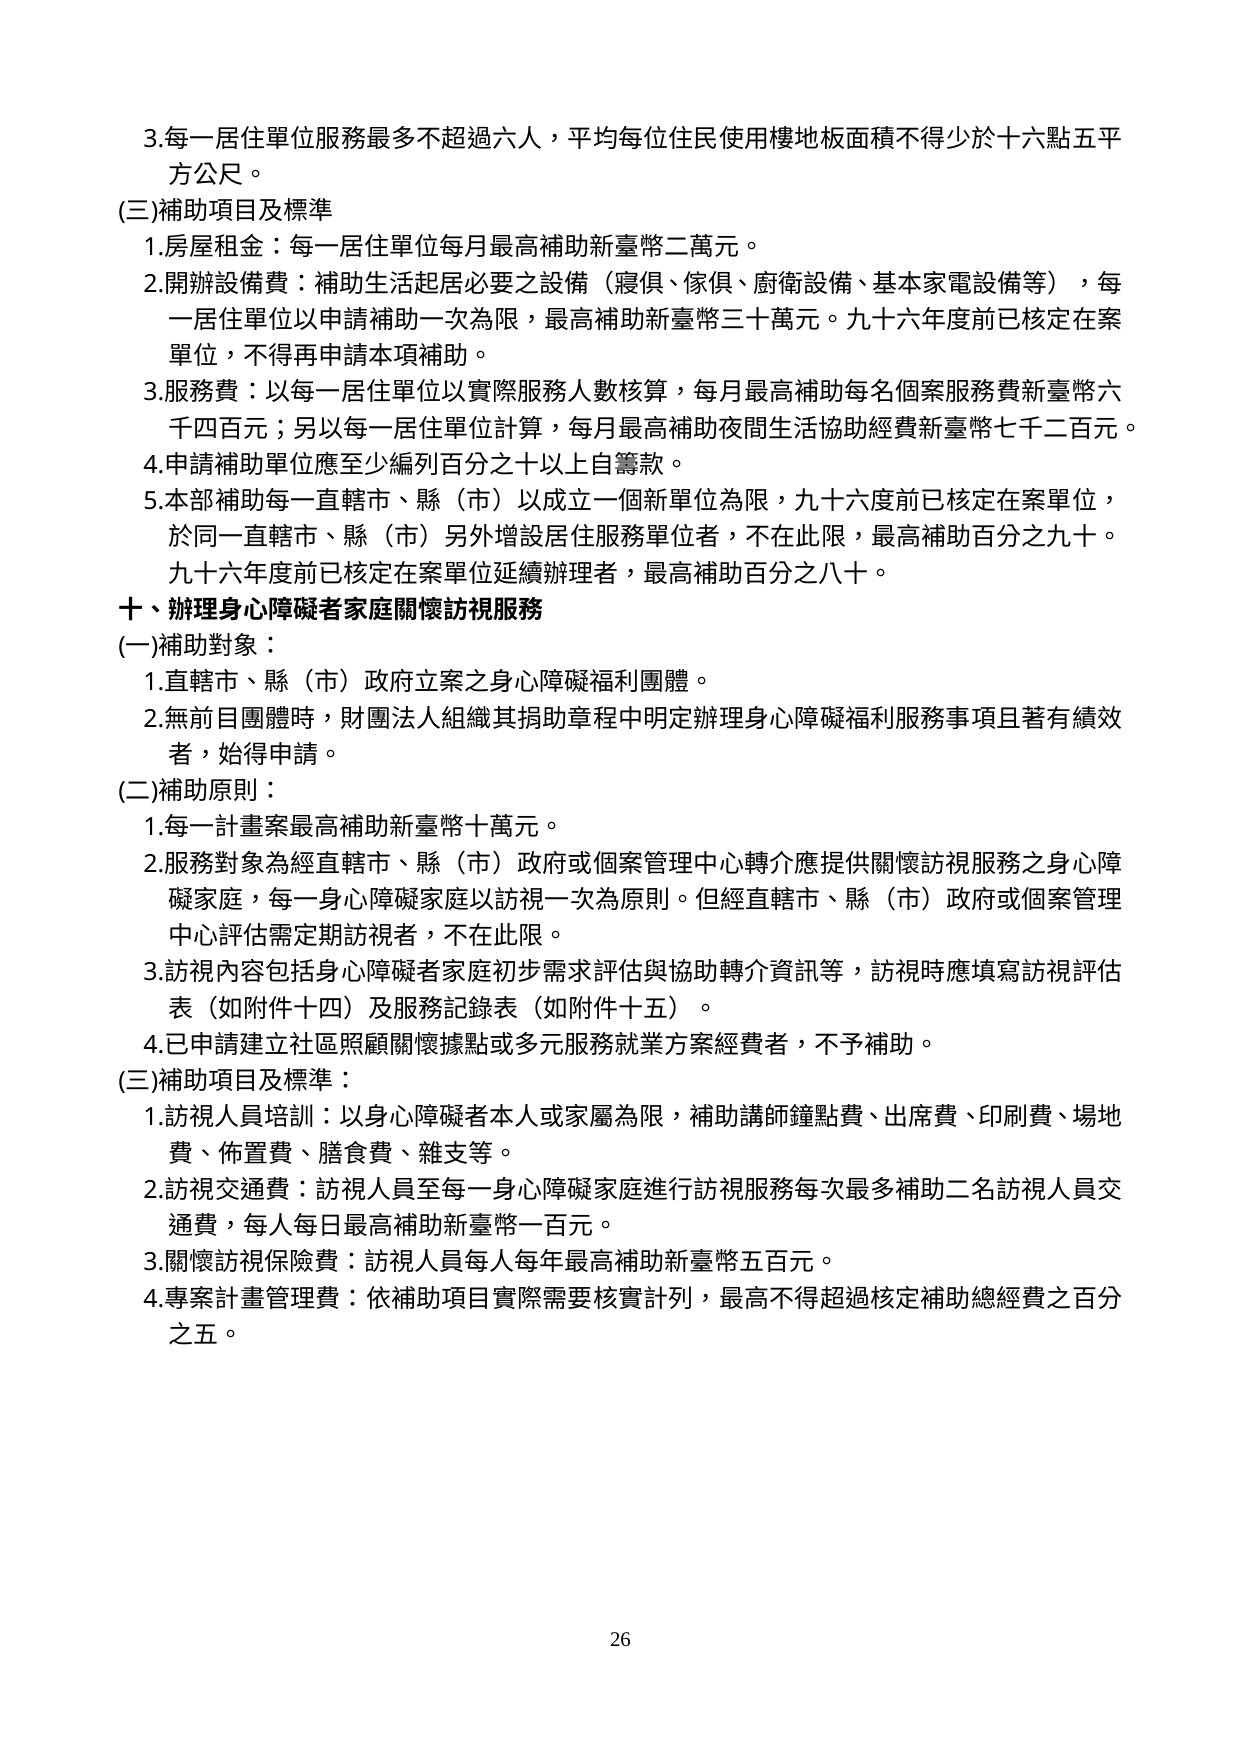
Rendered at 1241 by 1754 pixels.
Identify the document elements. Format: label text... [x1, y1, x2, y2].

text 3.關懷訪視保險費：訪視人員每人每年最高補助新臺幣五百元。 [143, 1242, 1122, 1278]
text 4.申請補助單位應至少編列百分之十以上自籌款。 [143, 444, 1122, 481]
text 2.訪視交通費：訪視人員至每一身心障礙家庭進行訪視服務每次最多補助二名訪視人員交通費，每人每日最高補助新臺幣一百元。 [143, 1169, 1122, 1242]
text 4.已申請建立社區照顧關懷據點或多元服務就業方案經費者，不予補助。 [143, 1024, 1122, 1061]
text 1.每一計畫案最高補助新臺幣十萬元。 [143, 807, 1122, 843]
text 2.服務對象為經直轄市、縣（市）政府或個案管理中心轉介應提供關懷訪視服務之身心障礙家庭，每一身心障礙家庭以訪視一次為原則。但經直轄市、縣（市）政府或個案管理中心評估需定期訪視者，不在此限。 [143, 843, 1122, 952]
text 3.每一居住單位服務最多不超過六人，平均每位住民使用樓地板面積不得少於十六點五平方公尺。 [143, 118, 1122, 191]
text (三)補助項目及標準 [118, 191, 1122, 227]
text 十、辦理身心障礙者家庭關懷訪視服務 [118, 589, 1122, 626]
text 3.服務費：以每一居住單位以實際服務人數核算，每月最高補助每名個案服務費新臺幣六千四百元；另以每一居住單位計算，每月最高補助夜間生活協助經費新臺幣七千二百元。 [143, 372, 1122, 444]
text 4.專案計畫管理費：依補助項目實際需要核實計列，最高不得超過核定補助總經費之百分之五。 [143, 1278, 1122, 1351]
text (二)補助原則： [118, 771, 1122, 807]
text 1.房屋租金：每一居住單位每月最高補助新臺幣二萬元。 [143, 227, 1122, 263]
text 3.訪視內容包括身心障礙者家庭初步需求評估與協助轉介資訊等，訪視時應填寫訪視評估表（如附件十四）及服務記錄表（如附件十五）。 [143, 952, 1122, 1024]
text 1.訪視人員培訓：以身心障礙者本人或家屬為限，補助講師鐘點費、出席費、印刷費、場地費、佈置費、膳食費、雜支等。 [143, 1097, 1122, 1169]
text 2.開辦設備費：補助生活起居必要之設備（寢俱、傢俱、廚衛設備、基本家電設備等），每一居住單位以申請補助一次為限，最高補助新臺幣三十萬元。九十六年度前已核定在案單位，不得再申請本項補助。 [143, 263, 1122, 372]
text 5.本部補助每一直轄市、縣（市）以成立一個新單位為限，九十六度前已核定在案單位，於同一直轄市、縣（市）另外增設居住服務單位者，不在此限，最高補助百分之九十。九十六年度前已核定在案單位延續辦理者，最高補助百分之八十。 [143, 481, 1122, 589]
text (一)補助對象： [118, 626, 1122, 662]
text 1.直轄市、縣（市）政府立案之身心障礙福利團體。 [143, 662, 1122, 698]
text (三)補助項目及標準： [118, 1061, 1122, 1097]
text 2.無前目團體時，財團法人組織其捐助章程中明定辦理身心障礙福利服務事項且著有績效者，始得申請。 [143, 698, 1122, 771]
